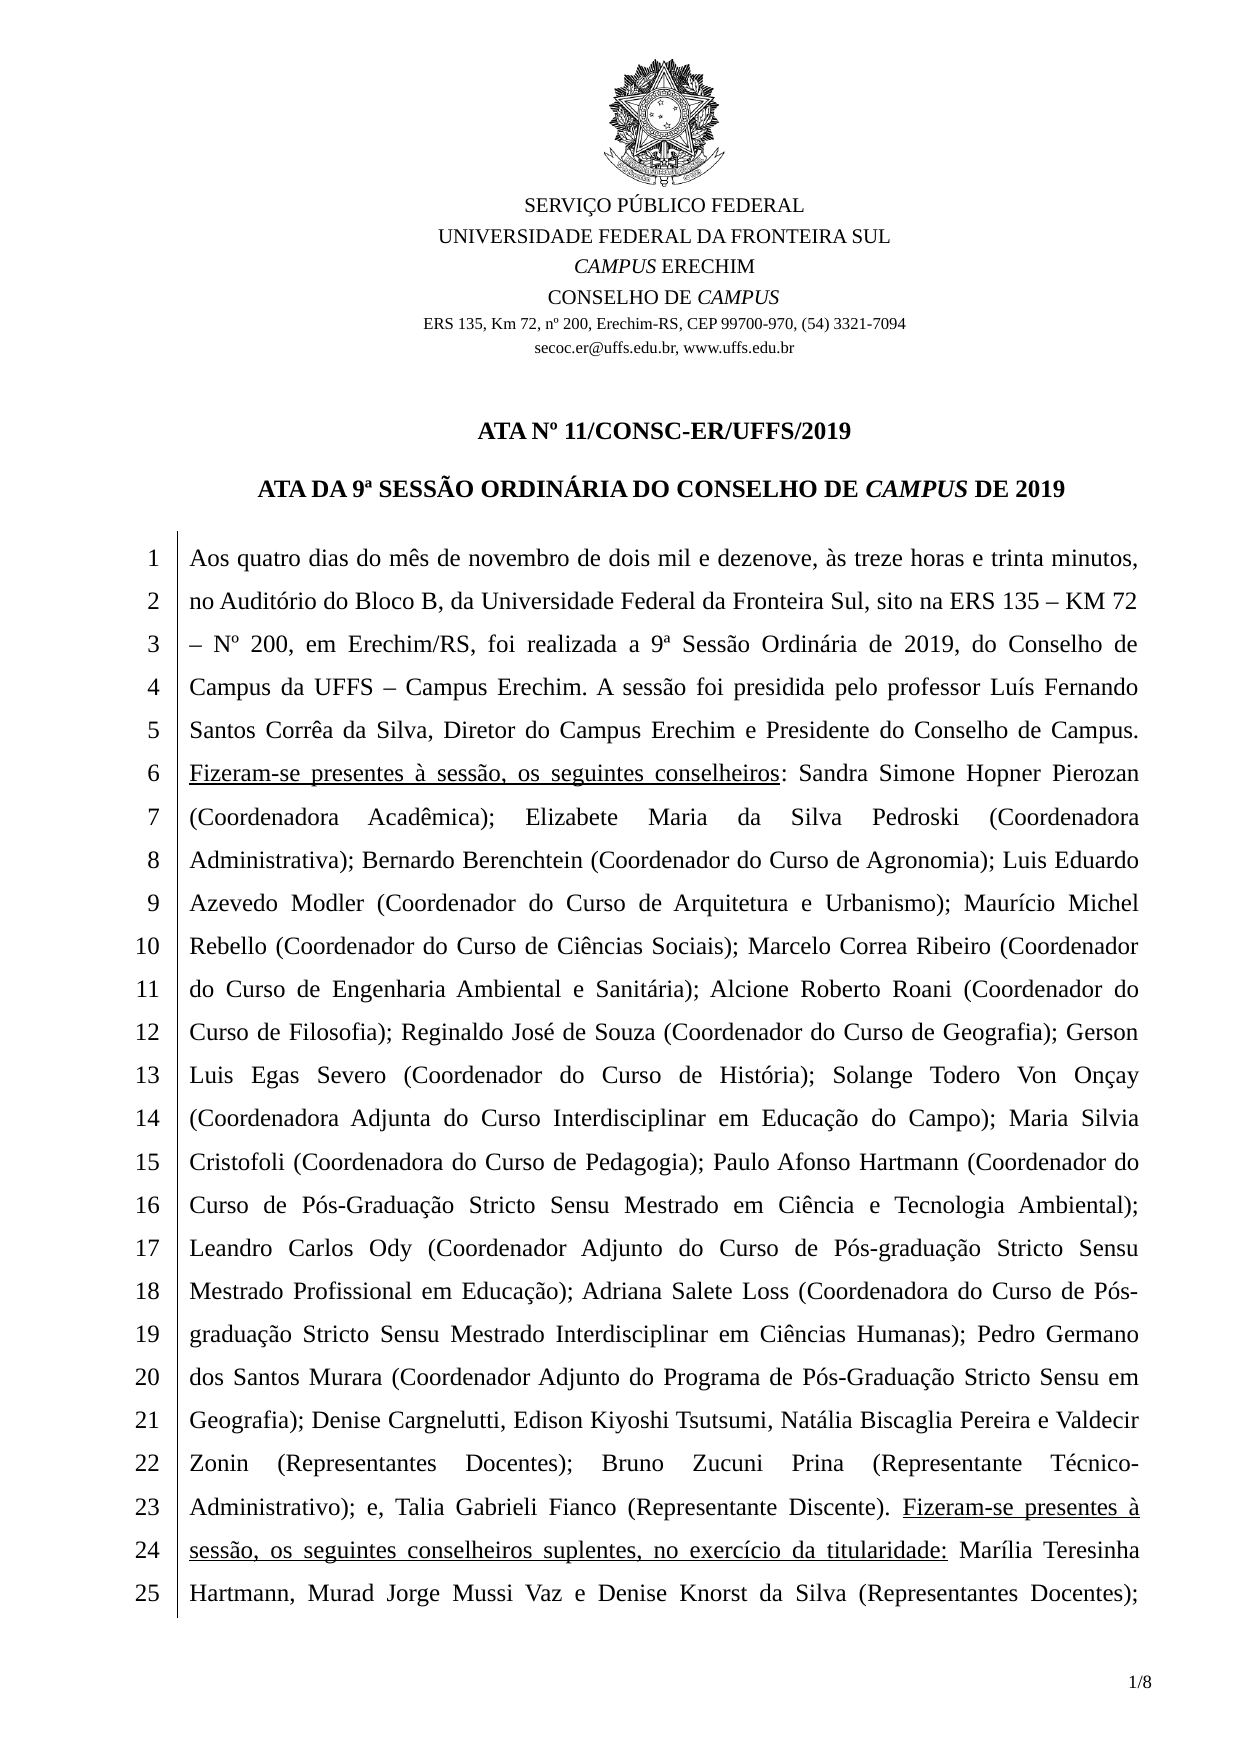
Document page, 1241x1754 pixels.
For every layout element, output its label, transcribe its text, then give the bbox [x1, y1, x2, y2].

text ATA DA 9ª SESSÃO ORDINÁRIA DO CONSELHO DE CAMPUS DE 2019 [177, 474, 1152, 502]
text ATA Nº 11/CONsc-ER/UFFS/2019 [177, 416, 1152, 445]
text Aos quatro dias do mês de novembro de dois mil e dezenove, às treze horas e trinta minutos, no Auditório do Bloco B, da Universidade Federal da Fronteira Sul, sito na ERS 135 – KM 72 – Nº 200, em Erechim/RS, foi realizada a 9ª Sessão Ordinária de 2019, do Conselho de Campus da UFFS – Campus Erechim. A sessão foi presidida pelo professor Luís Fernando Santos Corrêa da Silva, Diretor do Campus Erechim e Presidente do Conselho de Campus. Fizeram-se presentes à sessão, os seguintes conselheiros: Sandra Simone Hopner Pierozan (Coordenadora Acadêmica); Elizabete Maria da Silva Pedroski (Coordenadora Administrativa); Bernardo Berenchtein (Coordenador do Curso de Agronomia); Luis Eduardo Azevedo Modler (Coordenador do Curso de Arquitetura e Urbanismo); Maurício Michel Rebello (Coordenador do Curso de Ciências Sociais); Marcelo Correa Ribeiro (Coordenador do Curso de Engenharia Ambiental e Sanitária); Alcione Roberto Roani (Coordenador do Curso de Filosofia); Reginaldo José de Souza (Coordenador do Curso de Geografia); Gerson Luis Egas Severo (Coordenador do Curso de História); Solange Todero Von Onçay (Coordenadora Adjunta do Curso Interdisciplinar em Educação do Campo); Maria Silvia Cristofoli (Coordenadora do Curso de Pedagogia); Paulo Afonso Hartmann (Coordenador do Curso de Pós-Graduação Stricto Sensu Mestrado em Ciência e Tecnologia Ambiental); Leandro Carlos Ody (Coordenador Adjunto do Curso de Pós-graduação Stricto Sensu Mestrado Profissional em Educação); Adriana Salete Loss (Coordenadora do Curso de Pós-graduação Stricto Sensu Mestrado Interdisciplinar em Ciências Humanas); Pedro Germano dos Santos Murara (Coordenador Adjunto do Programa de Pós-Graduação Stricto Sensu em Geografia); Denise Cargnelutti, Edison Kiyoshi Tsutsumi, Natália Biscaglia Pereira e Valdecir Zonin (Representantes Docentes); Bruno Zucuni Prina (Representante Técnico-Administrativo); e, Talia Gabrieli Fianco (Representante Discente). Fizeram-se presentes à sessão, os seguintes conselheiros suplentes, no exercício da titularidade: Marília Teresinha Hartmann, Murad Jorge Mussi Vaz e Denise Knorst da Silva (Representantes Docentes); [178, 531, 1152, 1618]
